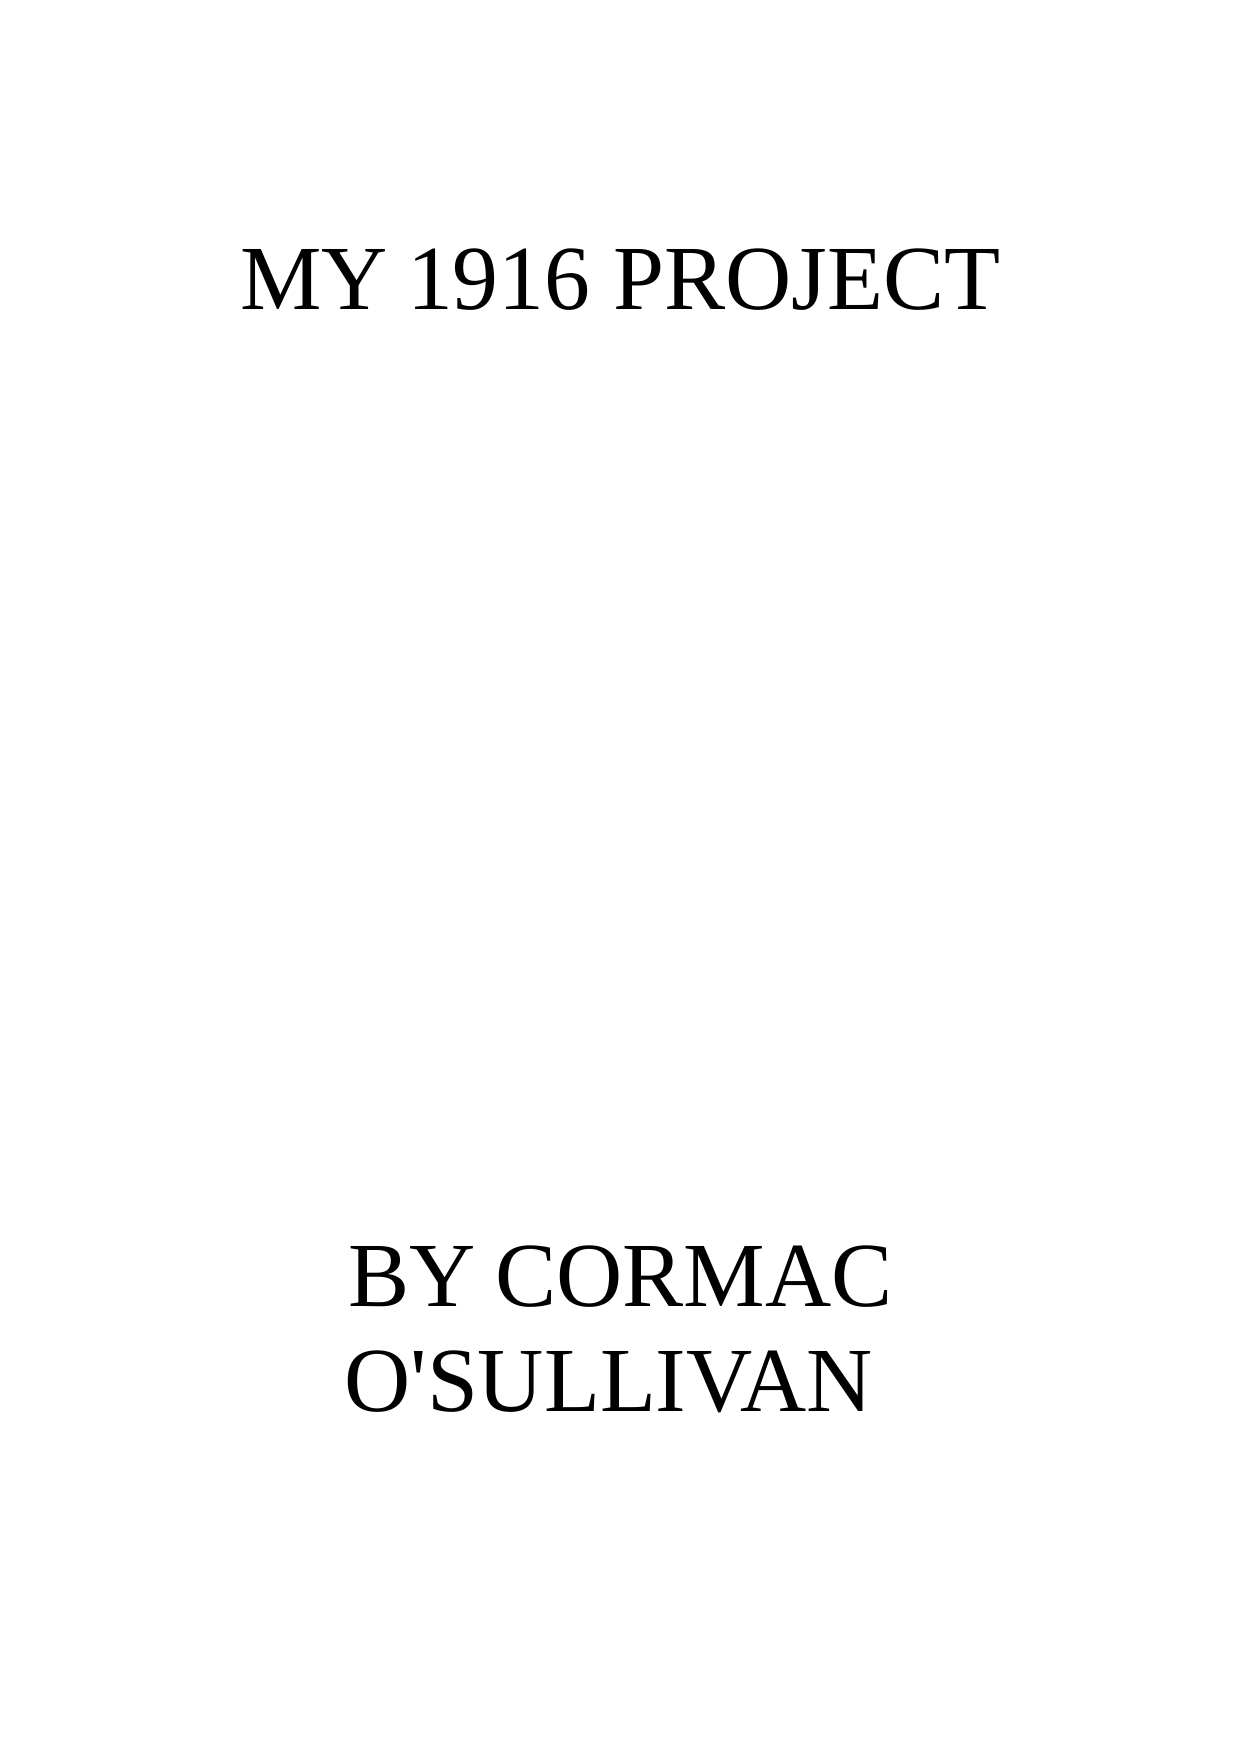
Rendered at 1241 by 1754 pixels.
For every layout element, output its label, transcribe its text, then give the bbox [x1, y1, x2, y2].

text BY CORMAC O'SULLIVAN [118, 1221, 1122, 1431]
text MY 1916 PROJECT [118, 223, 1122, 329]
